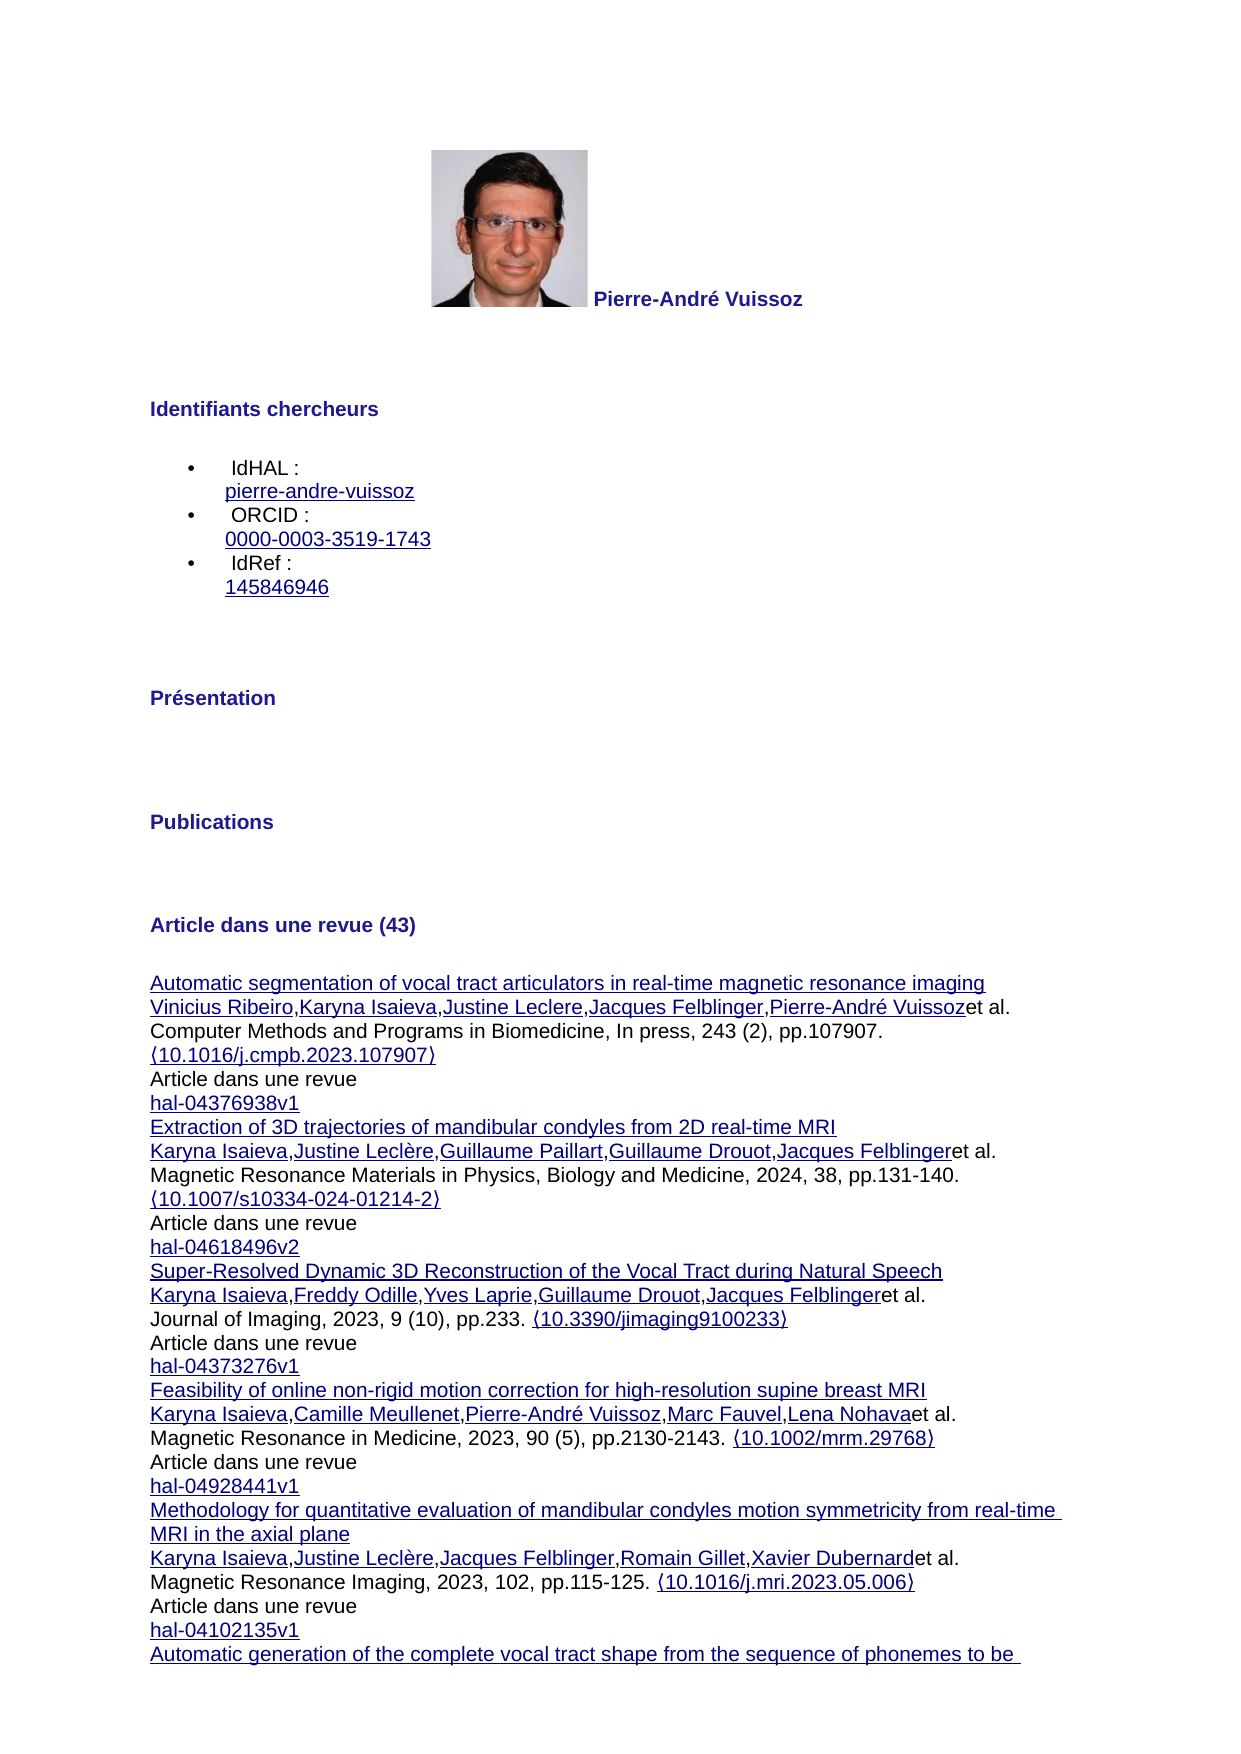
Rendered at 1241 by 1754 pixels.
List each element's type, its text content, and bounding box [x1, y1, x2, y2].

table_cell Feasibility of online non‐rigid motion correction for high‐resolution supine breast MRI Karyna Isaieva,Camille Meullenet,Pierre-André Vuissoz,Marc Fauvel,Lena Nohavaet al. Magnetic Resonance in Medicine, 2023, 90 (5), pp.2130-2143. ⟨10.1002/mrm.29768⟩ Article dans une revue hal-04928441v1 [150, 1378, 1090, 1498]
picture [431, 150, 588, 307]
list IdHAL : [187, 455, 1090, 479]
table_cell Super-Resolved Dynamic 3D Reconstruction of the Vocal Tract during Natural Speech Karyna Isaieva,Freddy Odille,Yves Laprie,Guillaume Drouot,Jacques Felblingeret al. Journal of Imaging, 2023, 9 (10), pp.233. ⟨10.3390/jimaging9100233⟩ Article dans une revue hal-04373276v1 [150, 1259, 1090, 1378]
subtitle Publications [150, 809, 1090, 833]
list 145846946 [187, 575, 1090, 599]
table_cell Automatic generation of the complete vocal tract shape from the sequence of phonemes to be [150, 1642, 1090, 1666]
subtitle Identifiants chercheurs [150, 397, 1090, 421]
list ORCID : [187, 503, 1090, 527]
subtitle Pierre-André Vuissoz [150, 150, 1090, 311]
list pierre-andre-vuissoz [187, 479, 1090, 503]
list IdRef : [187, 551, 1090, 575]
table_cell Methodology for quantitative evaluation of mandibular condyles motion symmetricity from real-time MRI in the axial plane Karyna Isaieva,Justine Leclère,Jacques Felblinger,Romain Gillet,Xavier Dubernardet al. Magnetic Resonance Imaging, 2023, 102, pp.115-125. ⟨10.1016/j.mri.2023.05.006⟩ Article dans une revue hal-04102135v1 [150, 1498, 1090, 1642]
subtitle Article dans une revue (43) [150, 913, 1090, 937]
subtitle Présentation [150, 686, 1090, 709]
list 0000-0003-3519-1743 [187, 527, 1090, 551]
table_header Automatic segmentation of vocal tract articulators in real-time magnetic resonance imaging Vinicius Ribeiro,Karyna Isaieva,Justine Leclere,Jacques Felblinger,Pierre-André Vuissozet al. Computer Methods and Programs in Biomedicine, In press, 243 (2), pp.107907. ⟨10.1016/j.cmpb.2023.107907⟩ Article dans une revue hal-04376938v1 [150, 971, 1090, 1115]
table_cell Extraction of 3D trajectories of mandibular condyles from 2D real-time MRI Karyna Isaieva,Justine Leclère,Guillaume Paillart,Guillaume Drouot,Jacques Felblingeret al. Magnetic Resonance Materials in Physics, Biology and Medicine, 2024, 38, pp.131-140. ⟨10.1007/s10334-024-01214-2⟩ Article dans une revue hal-04618496v2 [150, 1115, 1090, 1258]
